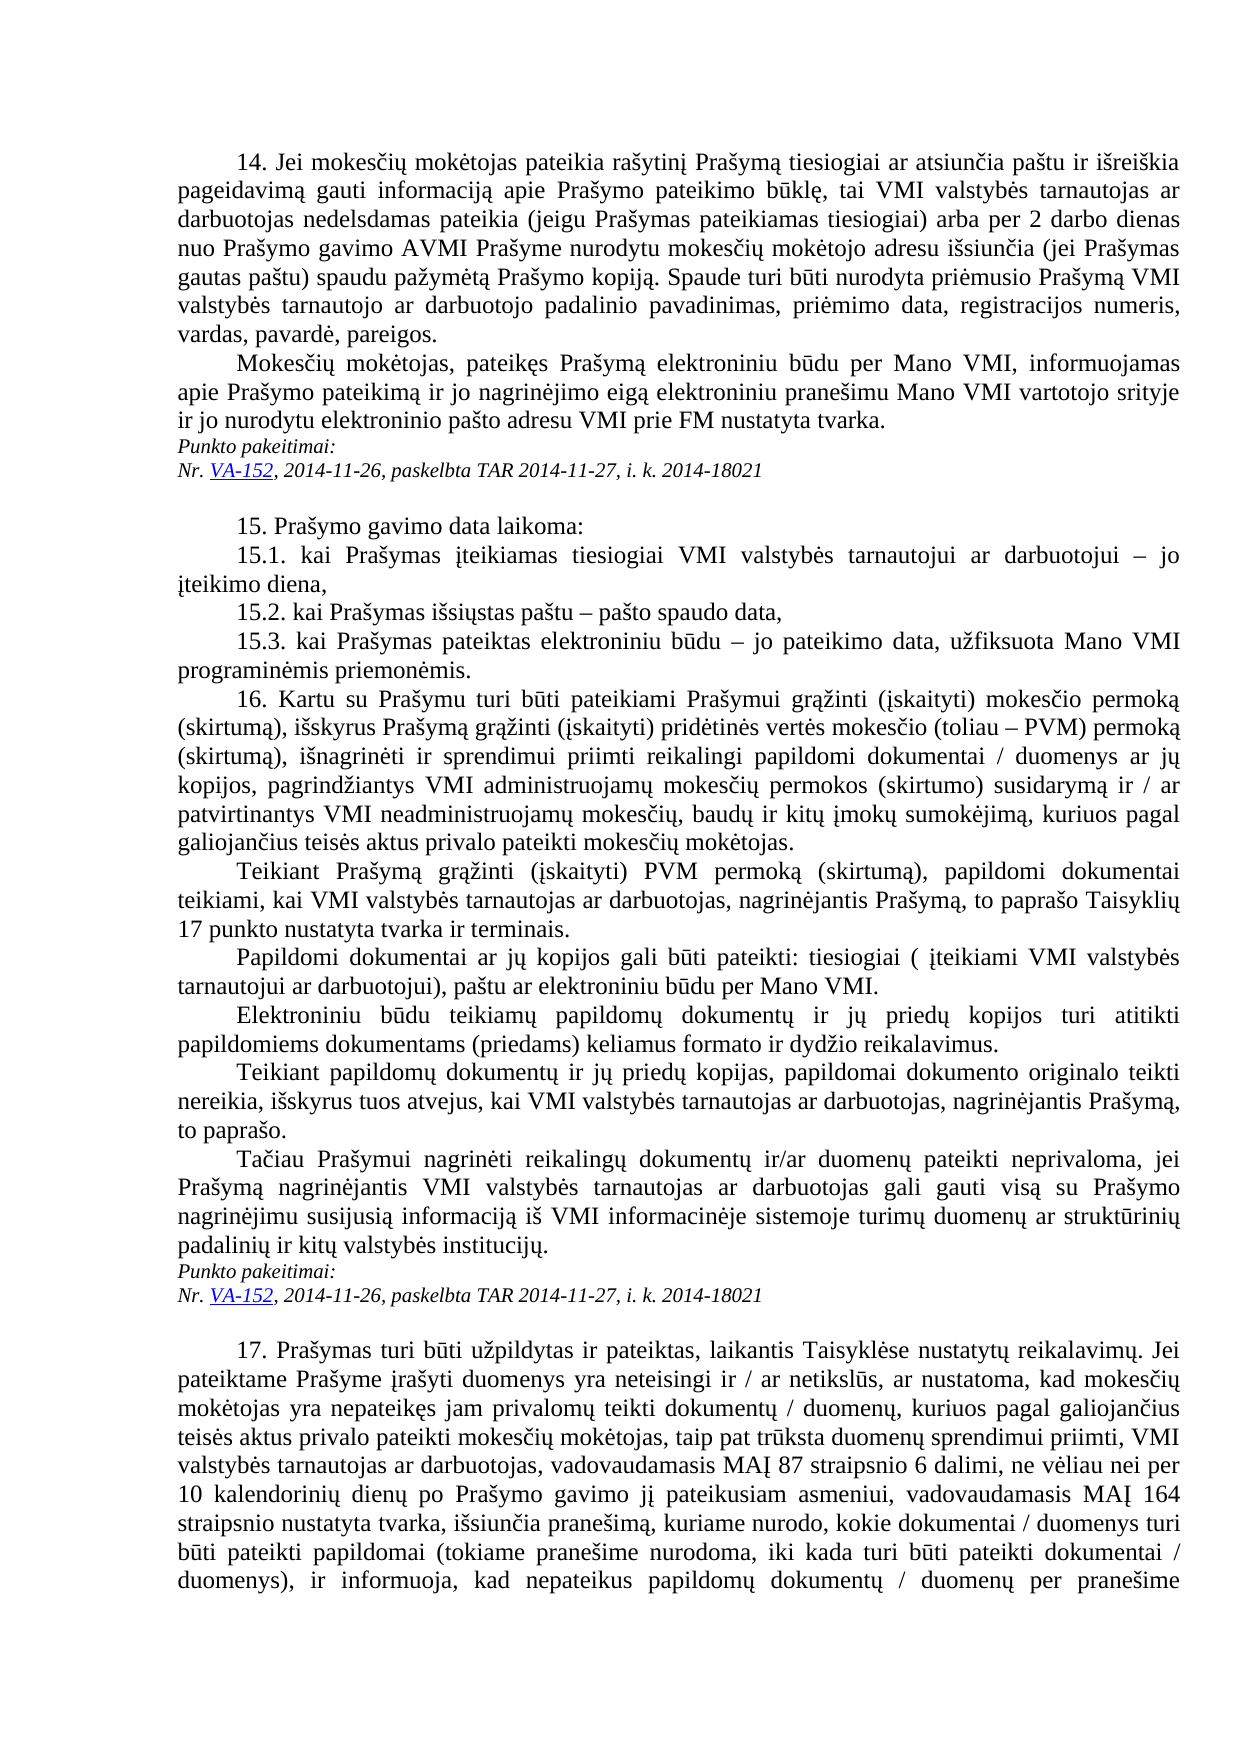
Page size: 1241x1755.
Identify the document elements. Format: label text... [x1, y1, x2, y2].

text Tačiau Prašymui nagrinėti reikalingų dokumentų ir/ar duomenų pateikti neprivaloma, jei Prašymą nagrinėjantis VMI valstybės tarnautojas ar darbuotojas gali gauti visą su Prašymo nagrinėjimu susijusią informaciją iš VMI informacinėje sistemoje turimų duomenų ar struktūrinių padalinių ir kitų valstybės institucijų. [177, 1144, 1181, 1259]
text Papildomi dokumentai ar jų kopijos gali būti pateikti: tiesiogiai ( įteikiami VMI valstybės tarnautojui ar darbuotojui), paštu ar elektroniniu būdu per Mano VMI. [177, 942, 1181, 1000]
text Punkto pakeitimai: [177, 1259, 1181, 1283]
text Teikiant papildomų dokumentų ir jų priedų kopijas, papildomai dokumento originalo teikti nereikia, išskyrus tuos atvejus, kai VMI valstybės tarnautojas ar darbuotojas, nagrinėjantis Prašymą, to paprašo. [177, 1057, 1181, 1144]
text 15.3. kai Prašymas pateiktas elektroniniu būdu – jo pateikimo data, užfiksuota Mano VMI programinėmis priemonėmis. [177, 626, 1181, 684]
text 17. Prašymas turi būti užpildytas ir pateiktas, laikantis Taisyklėse nustatytų reikalavimų. Jei pateiktame Prašyme įrašyti duomenys yra neteisingi ir / ar netikslūs, ar nustatoma, kad mokesčių mokėtojas yra nepateikęs jam privalomų teikti dokumentų / duomenų, kuriuos pagal galiojančius teisės aktus privalo pateikti mokesčių mokėtojas, taip pat trūksta duomenų sprendimui priimti, VMI valstybės tarnautojas ar darbuotojas, vadovaudamasis MAĮ 87 straipsnio 6 dalimi, ne vėliau nei per 10 kalendorinių dienų po Prašymo gavimo jį pateikusiam asmeniui, vadovaudamasis MAĮ 164 straipsnio nustatyta tvarka, išsiunčia pranešimą, kuriame nurodo, kokie dokumentai / duomenys turi būti pateikti papildomai (tokiame pranešime nurodoma, iki kada turi būti pateikti dokumentai / duomenys), ir informuoja, kad nepateikus papildomų dokumentų / duomenų per pranešime [177, 1336, 1181, 1594]
text 16. Kartu su Prašymu turi būti pateikiami Prašymui grąžinti (įskaityti) mokesčio permoką (skirtumą), išskyrus Prašymą grąžinti (įskaityti) pridėtinės vertės mokesčio (toliau – PVM) permoką (skirtumą), išnagrinėti ir sprendimui priimti reikalingi papildomi dokumentai / duomenys ar jų kopijos, pagrindžiantys VMI administruojamų mokesčių permokos (skirtumo) susidarymą ir / ar patvirtinantys VMI neadministruojamų mokesčių, baudų ir kitų įmokų sumokėjimą, kuriuos pagal galiojančius teisės aktus privalo pateikti mokesčių mokėtojas. [177, 684, 1181, 856]
text 15.2. kai Prašymas išsiųstas paštu – pašto spaudo data, [177, 597, 1181, 626]
text Nr. VA-152, 2014-11-26, paskelbta TAR 2014-11-27, i. k. 2014-18021 [177, 1283, 1181, 1307]
text Elektroniniu būdu teikiamų papildomų dokumentų ir jų priedų kopijos turi atitikti papildomiems dokumentams (priedams) keliamus formato ir dydžio reikalavimus. [177, 1000, 1181, 1057]
text Teikiant Prašymą grąžinti (įskaityti) PVM permoką (skirtumą), papildomi dokumentai teikiami, kai VMI valstybės tarnautojas ar darbuotojas, nagrinėjantis Prašymą, to paprašo Taisyklių 17 punkto nustatyta tvarka ir terminais. [177, 856, 1181, 942]
text Nr. VA-152, 2014-11-26, paskelbta TAR 2014-11-27, i. k. 2014-18021 [177, 458, 1181, 482]
text 15. Prašymo gavimo data laikoma: [177, 511, 1181, 540]
text 14. Jei mokesčių mokėtojas pateikia rašytinį Prašymą tiesiogiai ar atsiunčia paštu ir išreiškia pageidavimą gauti informaciją apie Prašymo pateikimo būklę, tai VMI valstybės tarnautojas ar darbuotojas nedelsdamas pateikia (jeigu Prašymas pateikiamas tiesiogiai) arba per 2 darbo dienas nuo Prašymo gavimo AVMI Prašyme nurodytu mokesčių mokėtojo adresu išsiunčia (jei Prašymas gautas paštu) spaudu pažymėtą Prašymo kopiją. Spaude turi būti nurodyta priėmusio Prašymą VMI valstybės tarnautojo ar darbuotojo padalinio pavadinimas, priėmimo data, registracijos numeris, vardas, pavardė, pareigos. [177, 147, 1181, 348]
text Mokesčių mokėtojas, pateikęs Prašymą elektroniniu būdu per Mano VMI, informuojamas apie Prašymo pateikimą ir jo nagrinėjimo eigą elektroniniu pranešimu Mano VMI vartotojo srityje ir jo nurodytu elektroninio pašto adresu VMI prie FM nustatyta tvarka. [177, 348, 1181, 434]
text Punkto pakeitimai: [177, 434, 1181, 458]
text 15.1. kai Prašymas įteikiamas tiesiogiai VMI valstybės tarnautojui ar darbuotojui – jo įteikimo diena, [177, 540, 1181, 597]
